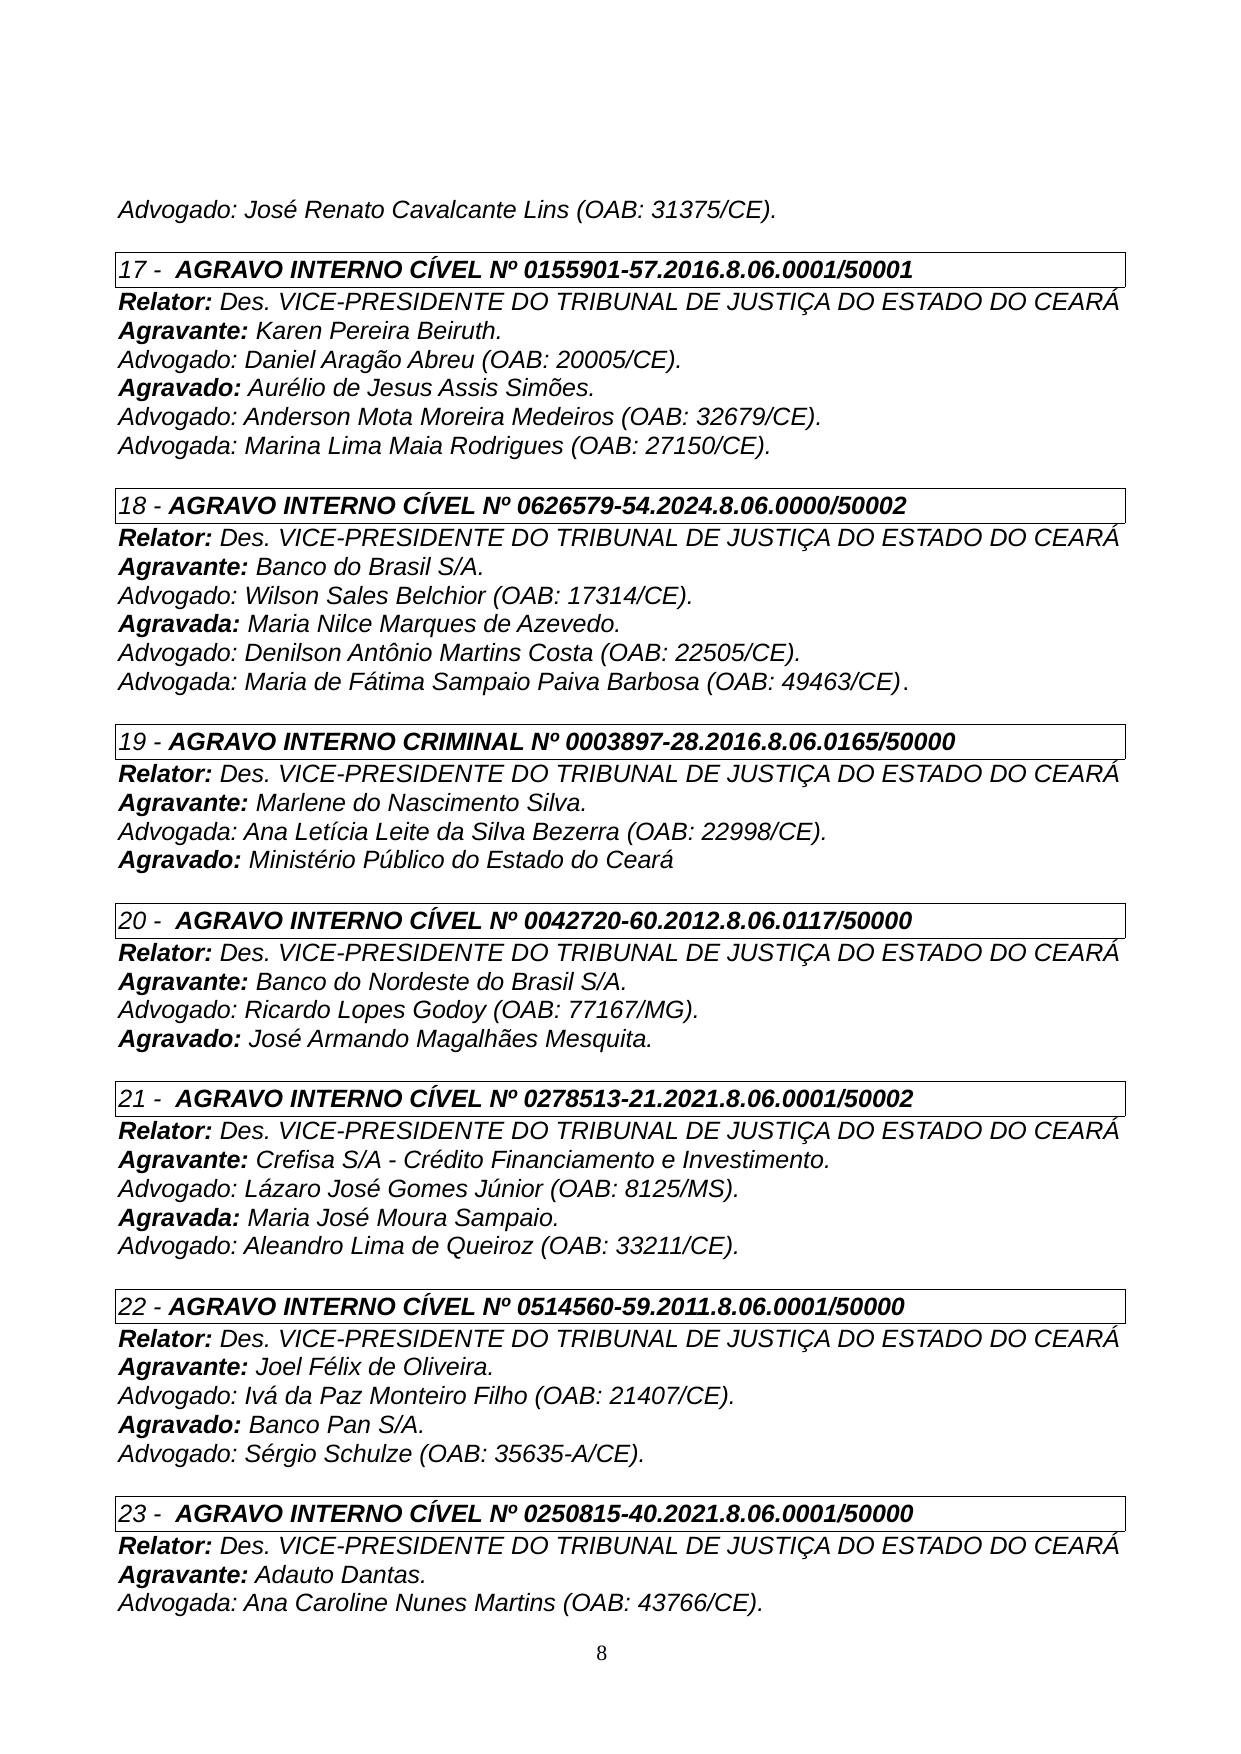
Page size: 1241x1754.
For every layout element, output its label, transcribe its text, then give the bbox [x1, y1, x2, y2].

text Advogado: Daniel Aragão Abreu (OAB: 20005/CE). [118, 344, 1122, 373]
text 19 - AGRAVO INTERNO CRIMINAL Nº 0003897-28.2016.8.06.0165/50000 [116, 725, 1125, 759]
text 18 - AGRAVO INTERNO CÍVEL Nº 0626579-54.2024.8.06.0000/50002 [116, 489, 1125, 523]
text Relator: Des. VICE-PRESIDENTE DO TRIBUNAL DE JUSTIÇA DO ESTADO DO CEARÁ [118, 1117, 1122, 1145]
text Agravante: Karen Pereira Beiruth. [118, 316, 1122, 344]
text Relator: Des. VICE-PRESIDENTE DO TRIBUNAL DE JUSTIÇA DO ESTADO DO CEARÁ [118, 288, 1122, 316]
text 23 - AGRAVO INTERNO CÍVEL Nº 0250815-40.2021.8.06.0001/50000 [116, 1497, 1125, 1531]
text 22 - AGRAVO INTERNO CÍVEL Nº 0514560-59.2011.8.06.0001/50000 [116, 1290, 1125, 1323]
text 20 - AGRAVO INTERNO CÍVEL Nº 0042720-60.2012.8.06.0117/50000 [116, 904, 1125, 938]
text Advogado: José Renato Cavalcante Lins (OAB: 31375/CE). [118, 195, 1122, 223]
text Agravado: Aurélio de Jesus Assis Simões. [118, 373, 1122, 402]
text 17 - AGRAVO INTERNO CÍVEL Nº 0155901-57.2016.8.06.0001/50001 [116, 253, 1125, 287]
text Advogado: Ivá da Paz Monteiro Filho (OAB: 21407/CE). [118, 1381, 1122, 1410]
text Relator: Des. VICE-PRESIDENTE DO TRIBUNAL DE JUSTIÇA DO ESTADO DO CEARÁ [118, 1532, 1122, 1559]
text Agravante: Crefisa S/A - Crédito Financiamento e Investimento. [118, 1145, 1122, 1174]
text Advogado: Lázaro José Gomes Júnior (OAB: 8125/MS). [118, 1174, 1122, 1202]
text Agravante: Banco do Brasil S/A. [118, 552, 1122, 581]
text Advogado: Denilson Antônio Martins Costa (OAB: 22505/CE). [118, 638, 1122, 667]
text Advogada: Ana Caroline Nunes Martins (OAB: 43766/CE). [118, 1588, 1122, 1617]
text Advogado: Sérgio Schulze (OAB: 35635-A/CE). [118, 1438, 1122, 1467]
text Agravado: José Armando Magalhães Mesquita. [118, 1024, 1122, 1053]
text Advogado: Ricardo Lopes Godoy (OAB: 77167/MG). [118, 995, 1122, 1024]
text Advogado: Wilson Sales Belchior (OAB: 17314/CE). [118, 581, 1122, 609]
text Advogado: Anderson Mota Moreira Medeiros (OAB: 32679/CE). [118, 402, 1122, 431]
text Agravante: Banco do Nordeste do Brasil S/A. [118, 966, 1122, 995]
text Advogada: Marina Lima Maia Rodrigues (OAB: 27150/CE). [118, 431, 1122, 459]
text 21 - AGRAVO INTERNO CÍVEL Nº 0278513-21.2021.8.06.0001/50002 [116, 1082, 1125, 1116]
text Agravante: Marlene do Nascimento Silva. [118, 788, 1122, 817]
text Agravada: Maria José Moura Sampaio. [118, 1202, 1122, 1231]
text Advogada: Ana Letícia Leite da Silva Bezerra (OAB: 22998/CE). [118, 817, 1122, 845]
text Relator: Des. VICE-PRESIDENTE DO TRIBUNAL DE JUSTIÇA DO ESTADO DO CEARÁ [118, 524, 1122, 552]
text Relator: Des. VICE-PRESIDENTE DO TRIBUNAL DE JUSTIÇA DO ESTADO DO CEARÁ [118, 1324, 1122, 1352]
text Agravado: Banco Pan S/A. [118, 1410, 1122, 1438]
text Relator: Des. VICE-PRESIDENTE DO TRIBUNAL DE JUSTIÇA DO ESTADO DO CEARÁ [118, 760, 1122, 788]
text Agravado: Ministério Público do Estado do Ceará [118, 845, 1122, 874]
text Agravante: Joel Félix de Oliveira. [118, 1352, 1122, 1381]
text Relator: Des. VICE-PRESIDENTE DO TRIBUNAL DE JUSTIÇA DO ESTADO DO CEARÁ [118, 939, 1122, 966]
text Advogado: Aleandro Lima de Queiroz (OAB: 33211/CE). [118, 1231, 1122, 1260]
text Agravada: Maria Nilce Marques de Azevedo. [118, 609, 1122, 638]
text Agravante: Adauto Dantas. [118, 1559, 1122, 1588]
text Advogada: Maria de Fátima Sampaio Paiva Barbosa (OAB: 49463/CE). [118, 667, 1122, 696]
